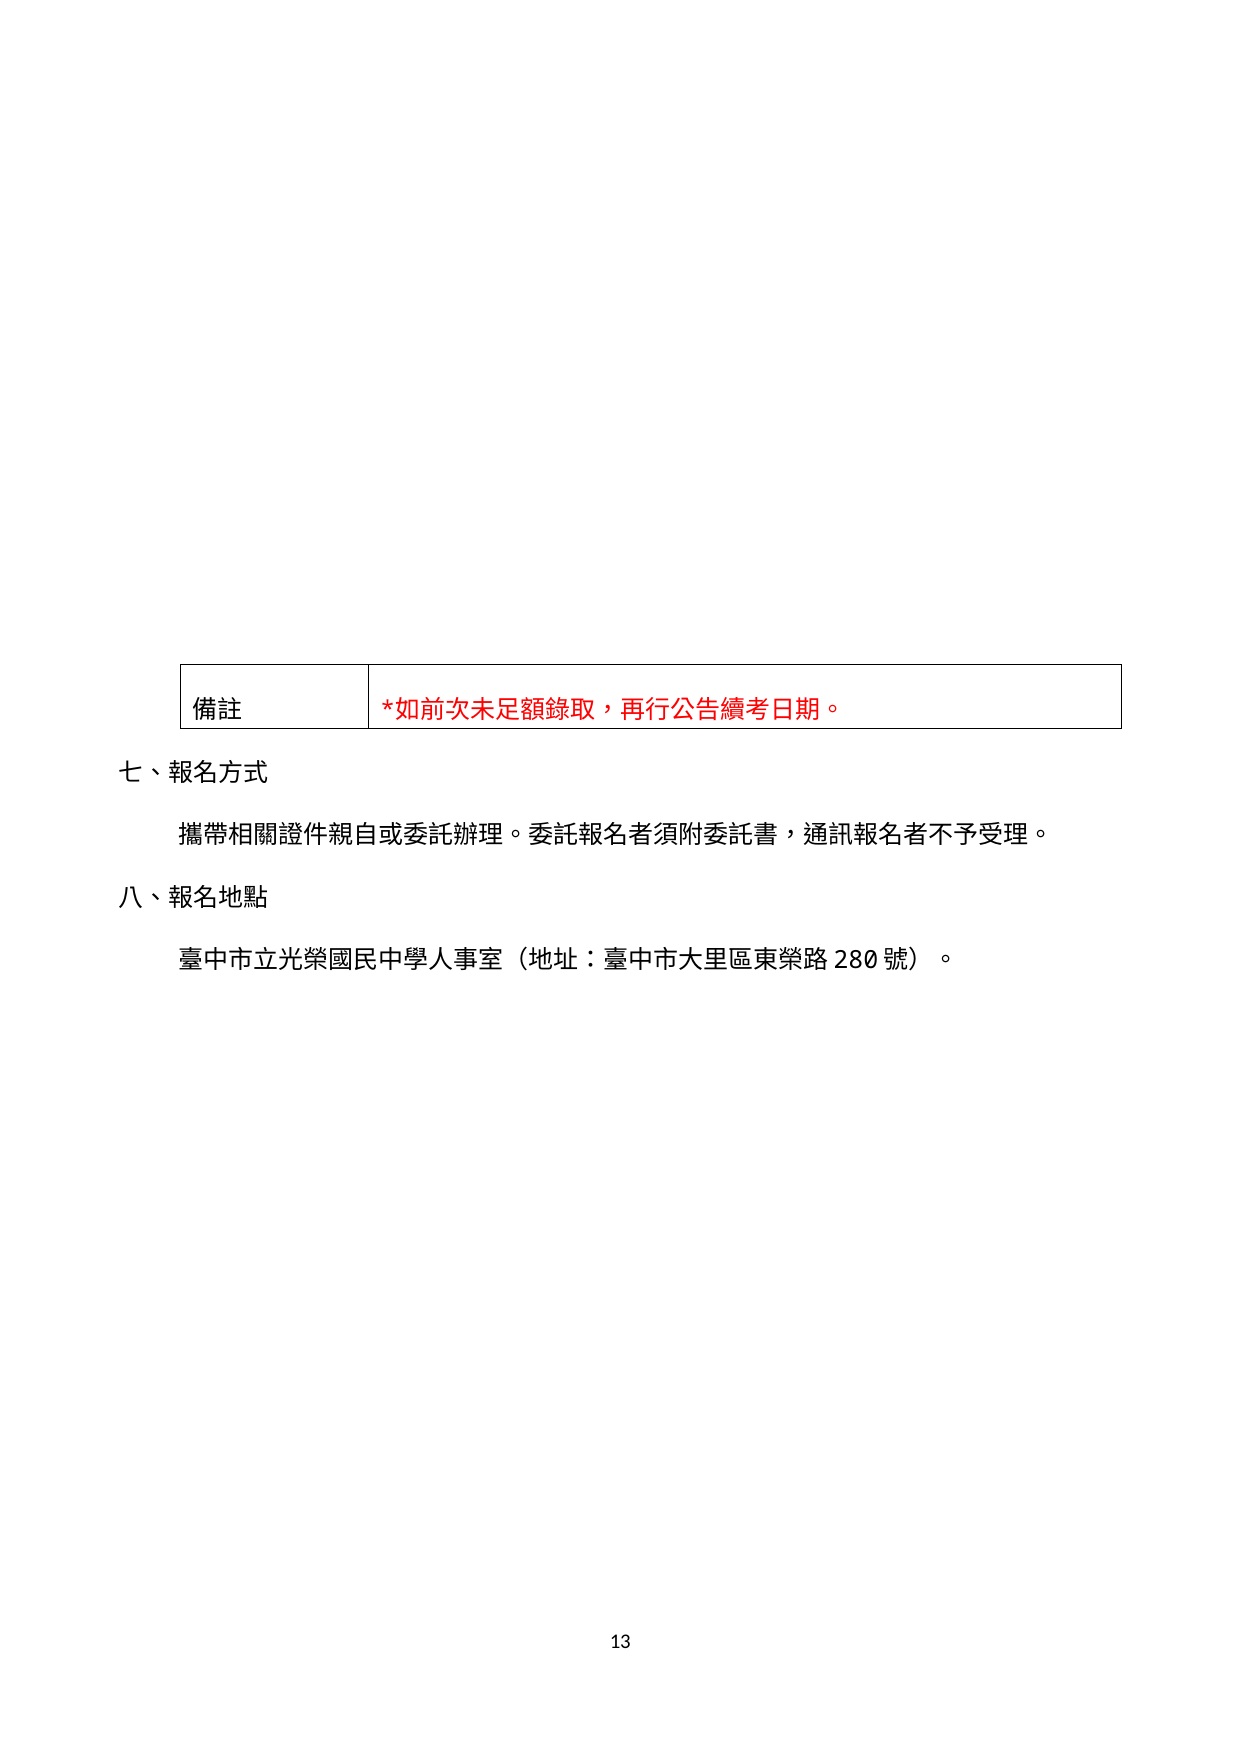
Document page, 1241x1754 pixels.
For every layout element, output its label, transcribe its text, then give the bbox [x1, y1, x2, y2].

text 攜帶相關證件親自或委託辦理。委託報名者須附委託書，通訊報名者不予受理。 [118, 791, 1122, 854]
table_cell *如前次未足額錄取，再行公告續考日期。 [369, 665, 1121, 728]
text 臺中市立光榮國民中學人事室（地址：臺中市大里區東榮路280號）。 [118, 916, 1122, 979]
table_cell 備註 [181, 665, 368, 728]
text 八、報名地點 [118, 854, 1122, 916]
text 七、報名方式 [118, 729, 1122, 791]
